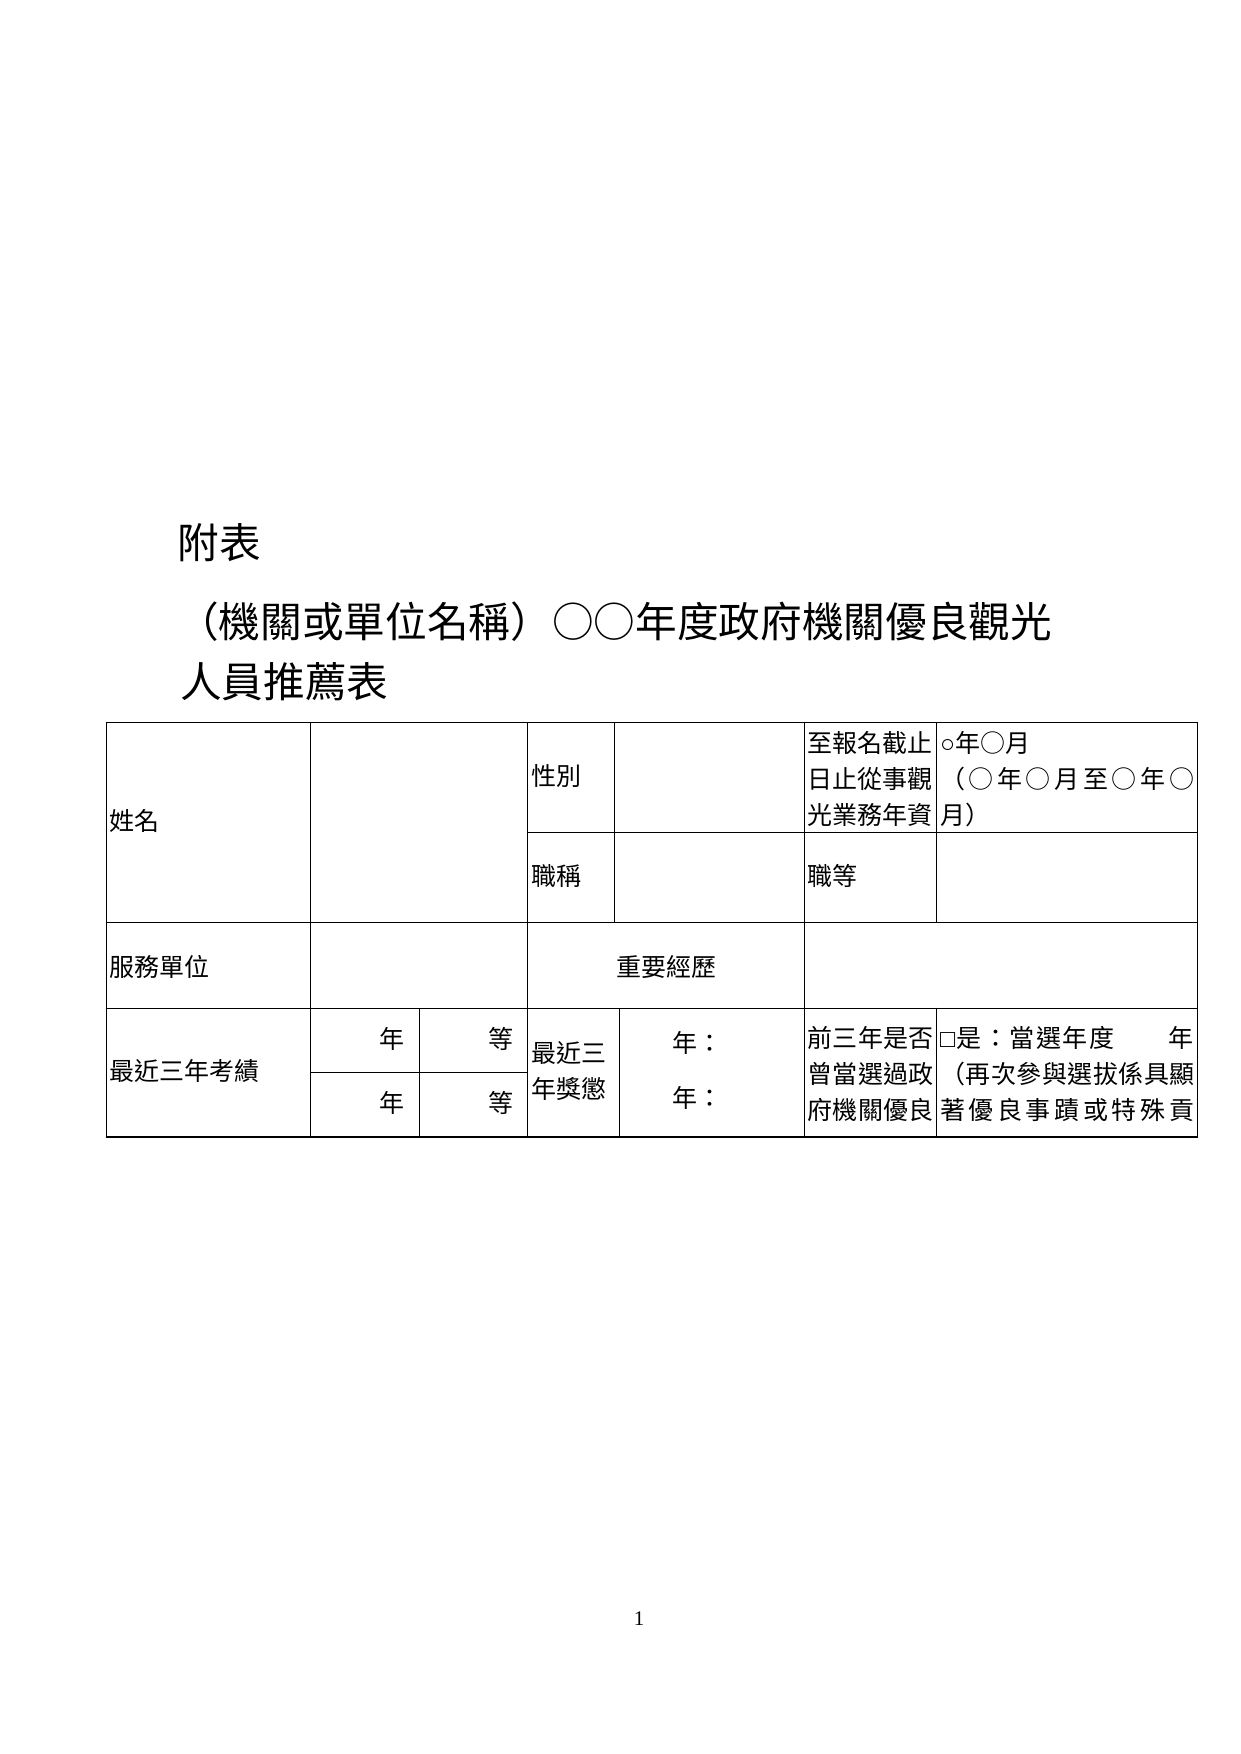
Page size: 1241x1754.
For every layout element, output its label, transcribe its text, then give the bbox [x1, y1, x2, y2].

table_cell [937, 833, 1197, 922]
table_cell 重要經歷 [528, 923, 804, 1008]
table_header ○年○月 （○年○月至○年○月） [937, 723, 1197, 832]
table_cell [311, 923, 527, 1008]
table_cell 職等 [805, 833, 936, 922]
table_header [615, 723, 804, 832]
table_cell [311, 1009, 365, 1072]
table_header 性別 [528, 723, 614, 832]
table_header 姓名 [107, 723, 310, 922]
table_cell 最近三年考績 [107, 1009, 310, 1136]
table_cell 最近三年獎懲 [528, 1009, 619, 1136]
table_cell [805, 923, 1197, 1008]
table_cell 前三年是否曾當選過政府機關優良 [805, 1009, 936, 1136]
text 附表 [177, 510, 1181, 570]
table_cell [311, 1073, 365, 1136]
text （機關或單位名稱）○○年度政府機關優良觀光人員推薦表 [177, 589, 1093, 709]
table_cell [420, 1009, 473, 1072]
table_cell 服務單位 [107, 923, 310, 1008]
table_cell [420, 1073, 473, 1136]
table_cell □是：當選年度 年（再次參與選拔係具顯著優良事蹟或特殊貢獻，並檢附推薦機關、單位或上級機關認定資料） □否 [937, 1009, 1197, 1136]
table_cell 年 [365, 1009, 419, 1072]
table_cell 年 [365, 1073, 419, 1136]
table_cell 年： 年： [620, 1009, 804, 1136]
table_header 至報名截止日止從事觀光業務年資 [805, 723, 936, 832]
table_header [311, 723, 527, 922]
table_cell 職稱 [528, 833, 614, 922]
table_cell [615, 833, 804, 922]
table_cell 等 [474, 1073, 527, 1136]
table_cell 等 [474, 1009, 527, 1072]
